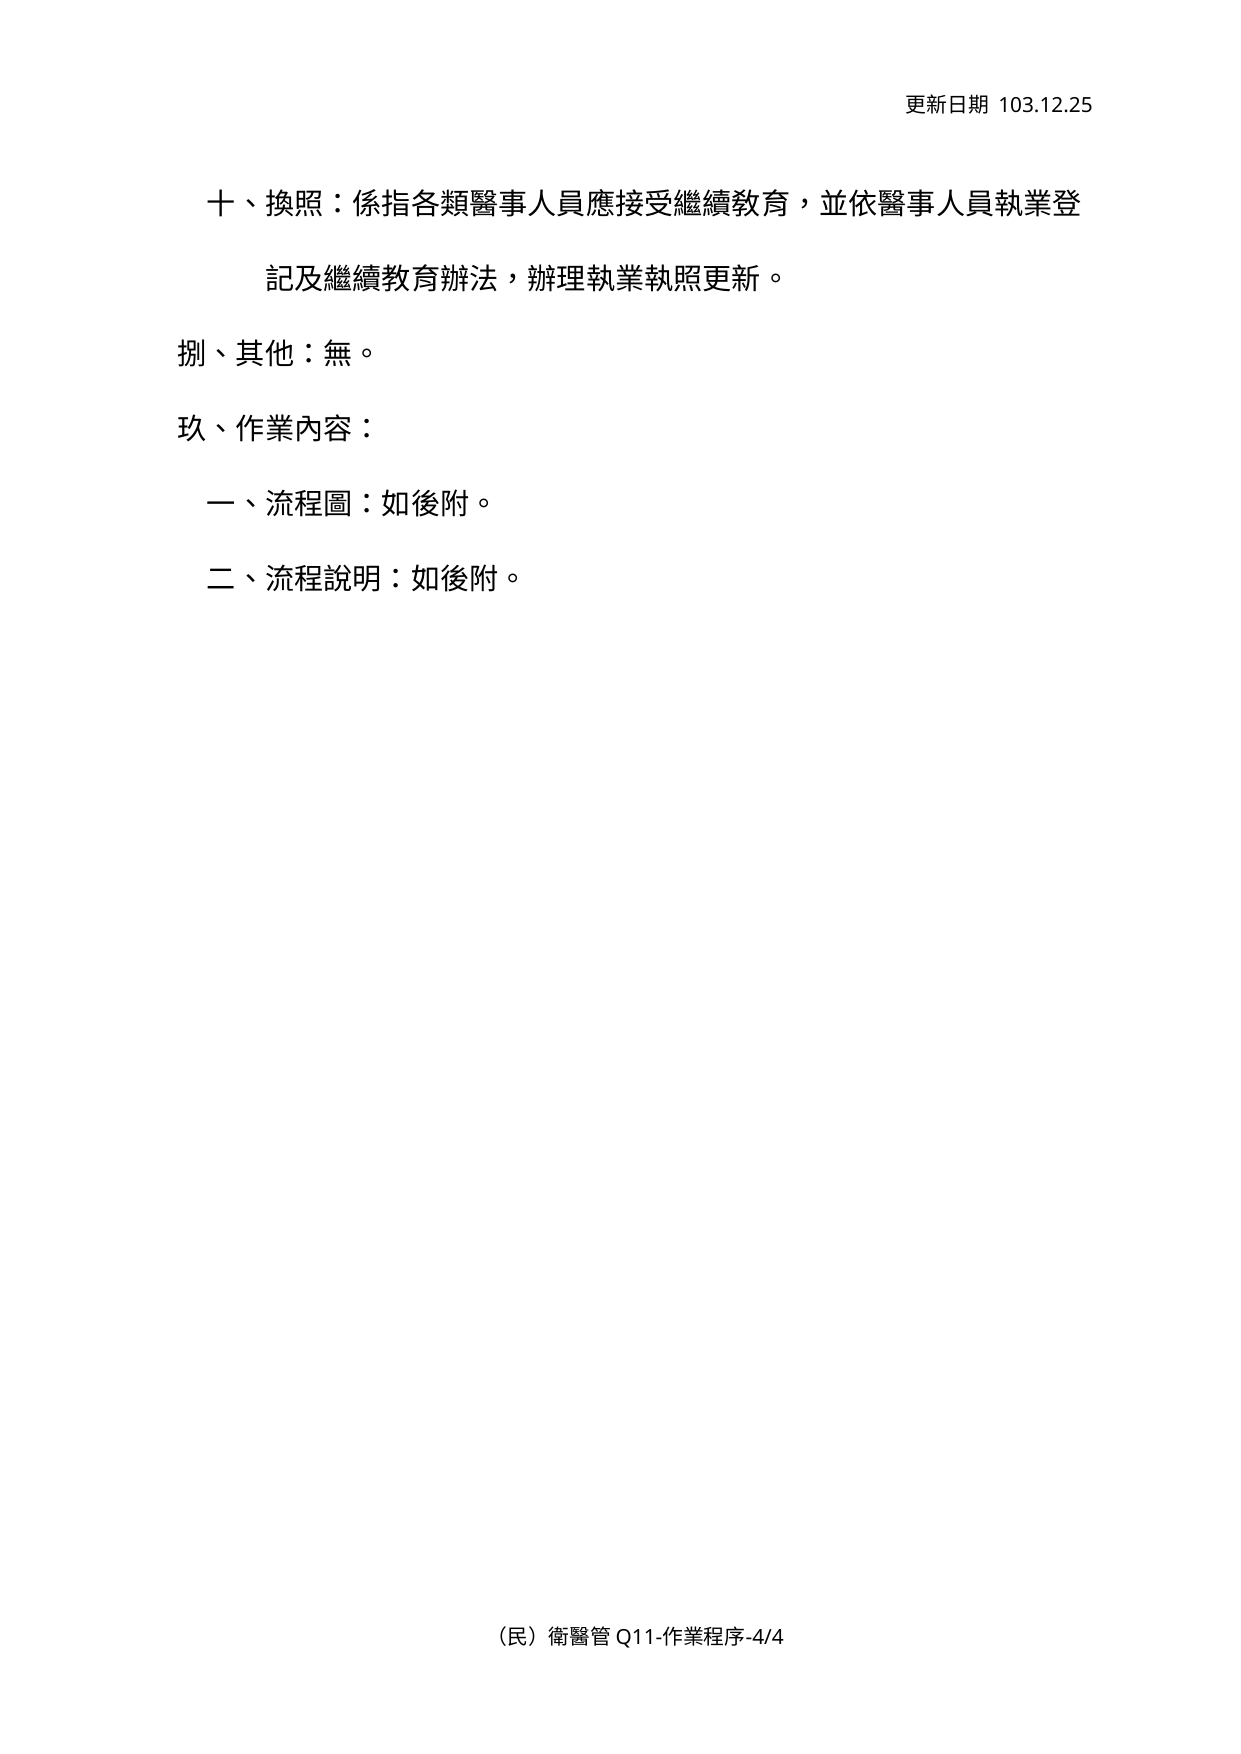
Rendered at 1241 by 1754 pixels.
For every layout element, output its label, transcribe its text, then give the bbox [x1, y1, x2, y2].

text 玖、作業內容： [177, 389, 1092, 464]
text 捌、其他：無。 [177, 314, 1092, 389]
text 十、換照：係指各類醫事人員應接受繼續敎育，並依醫事人員執業登記及繼續教育辦法，辦理執業執照更新。 [207, 164, 1092, 314]
text 一、流程圖：如後附。 [207, 464, 1092, 539]
text 二、流程說明：如後附。 [207, 539, 1092, 614]
